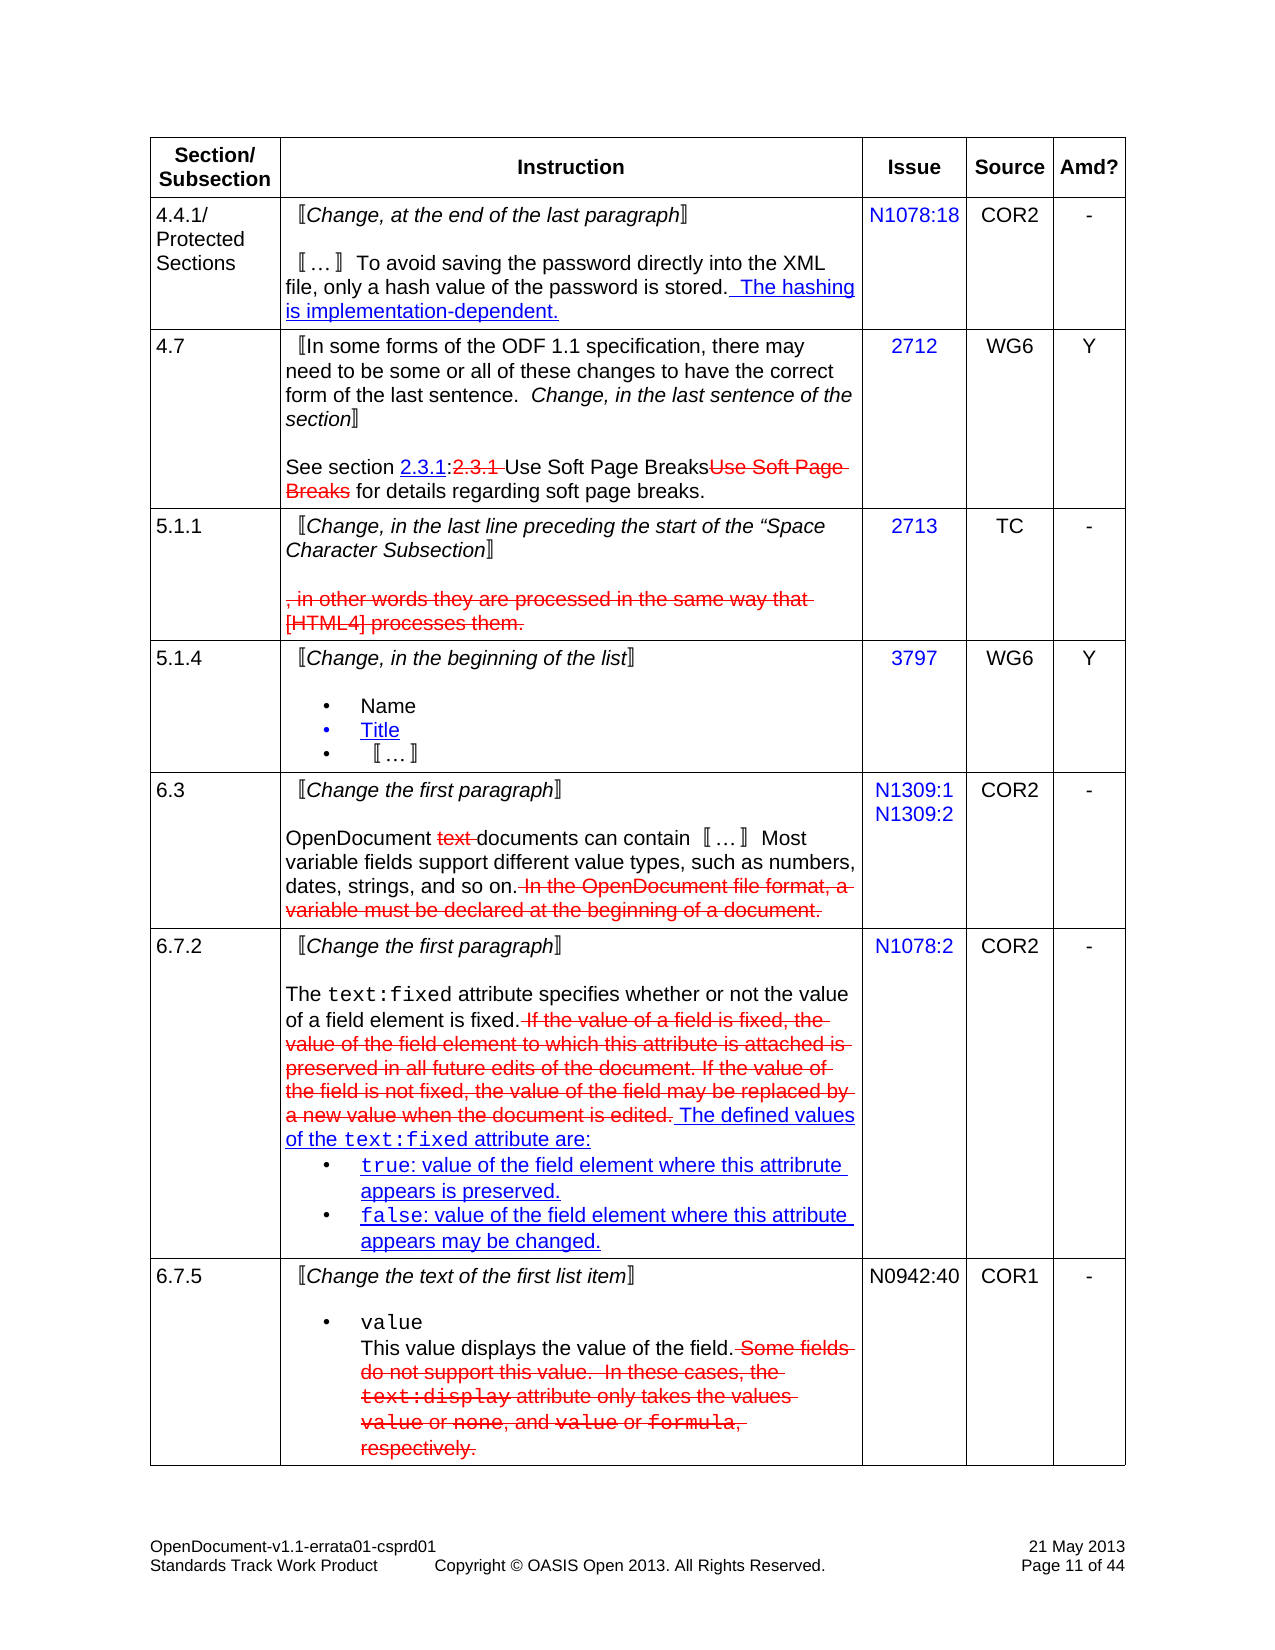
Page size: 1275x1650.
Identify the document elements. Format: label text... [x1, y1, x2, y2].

table_cell 6.7.2 [151, 929, 280, 1258]
table_cell 5.1.4 [151, 641, 280, 772]
table_cell 4.7 [151, 330, 280, 508]
table_header Source [967, 138, 1053, 197]
table_cell N1309:1 N1309:2 [863, 773, 966, 928]
table_cell 4.4.1/ Protected Sections [151, 198, 280, 328]
table_cell Y [1054, 330, 1125, 508]
table_cell 〚In some forms of the ODF 1.1 specification, there may need to be some or all of these changes to have the correct form of the last sentence. Change, in the last sentence of the section〛 See section 2.3.1:2.3.1 Use Soft Page BreaksUse Soft Page Breaks for details regarding soft page breaks. [281, 330, 862, 508]
table_cell 〚Change the first paragraph〛 The text:fixed attribute specifies whether or not the value of a field element is fixed. If the value of a field is fixed, the value of the field element to which this attribute is attached is preserved in all future edits of the document. If the value of the field is not fixed, the value of the field may be replaced by a new value when the document is edited. The defined values of the text:fixed attribute are: true: value of the field element where this attribrute appears is preserved. false: value of the field element where this attribute appears may be changed. [281, 929, 862, 1258]
table_cell 6.7.5 [151, 1259, 280, 1465]
table_cell 6.3 [151, 773, 280, 928]
table_cell Y [1054, 641, 1125, 772]
table_cell COR2 [967, 929, 1053, 1258]
table_cell 5.1.1 [151, 509, 280, 640]
table_cell 2713 [863, 509, 966, 640]
table_cell 〚Change the text of the first list item〛 value This value displays the value of the field. Some fields do not support this value. In these cases, the text:display attribute only takes the values value or none, and value or formula, respectively. [281, 1259, 862, 1465]
table_cell WG6 [967, 330, 1053, 508]
table_header Issue [863, 138, 966, 197]
table_header Instruction [281, 138, 862, 197]
table_cell N1078:2 [863, 929, 966, 1258]
table_header Section/ Subsection [151, 138, 280, 197]
table_cell - [1054, 509, 1125, 640]
table_cell 2712 [863, 330, 966, 508]
table_cell COR2 [967, 773, 1053, 928]
table_cell 〚Change the first paragraph〛 OpenDocument text documents can contain〚 … 〛Most variable fields support different value types, such as numbers, dates, strings, and so on. In the OpenDocument file format, a variable must be declared at the beginning of a document. [281, 773, 862, 928]
table_cell N1078:18 [863, 198, 966, 328]
table_cell - [1054, 929, 1125, 1258]
table_cell N0942:40 [863, 1259, 966, 1465]
table_cell 3797 [863, 641, 966, 772]
table_cell - [1054, 198, 1125, 328]
table_cell TC [967, 509, 1053, 640]
table_cell WG6 [967, 641, 1053, 772]
table_cell COR2 [967, 198, 1053, 328]
table_cell 〚Change, in the last line preceding the start of the “Space Character Subsection〛 , in other words they are processed in the same way that [HTML4] processes them. [281, 509, 862, 640]
table_cell - [1054, 773, 1125, 928]
table_cell COR1 [967, 1259, 1053, 1465]
table_header Amd? [1054, 138, 1125, 197]
table_cell - [1054, 1259, 1125, 1465]
table_cell 〚Change, in the beginning of the list〛 Name Title 〚 … 〛 [281, 641, 862, 772]
table_cell 〚Change, at the end of the last paragraph〛 〚 … 〛To avoid saving the password directly into the XML file, only a hash value of the password is stored. The hashing is implementation-dependent. [281, 198, 862, 328]
